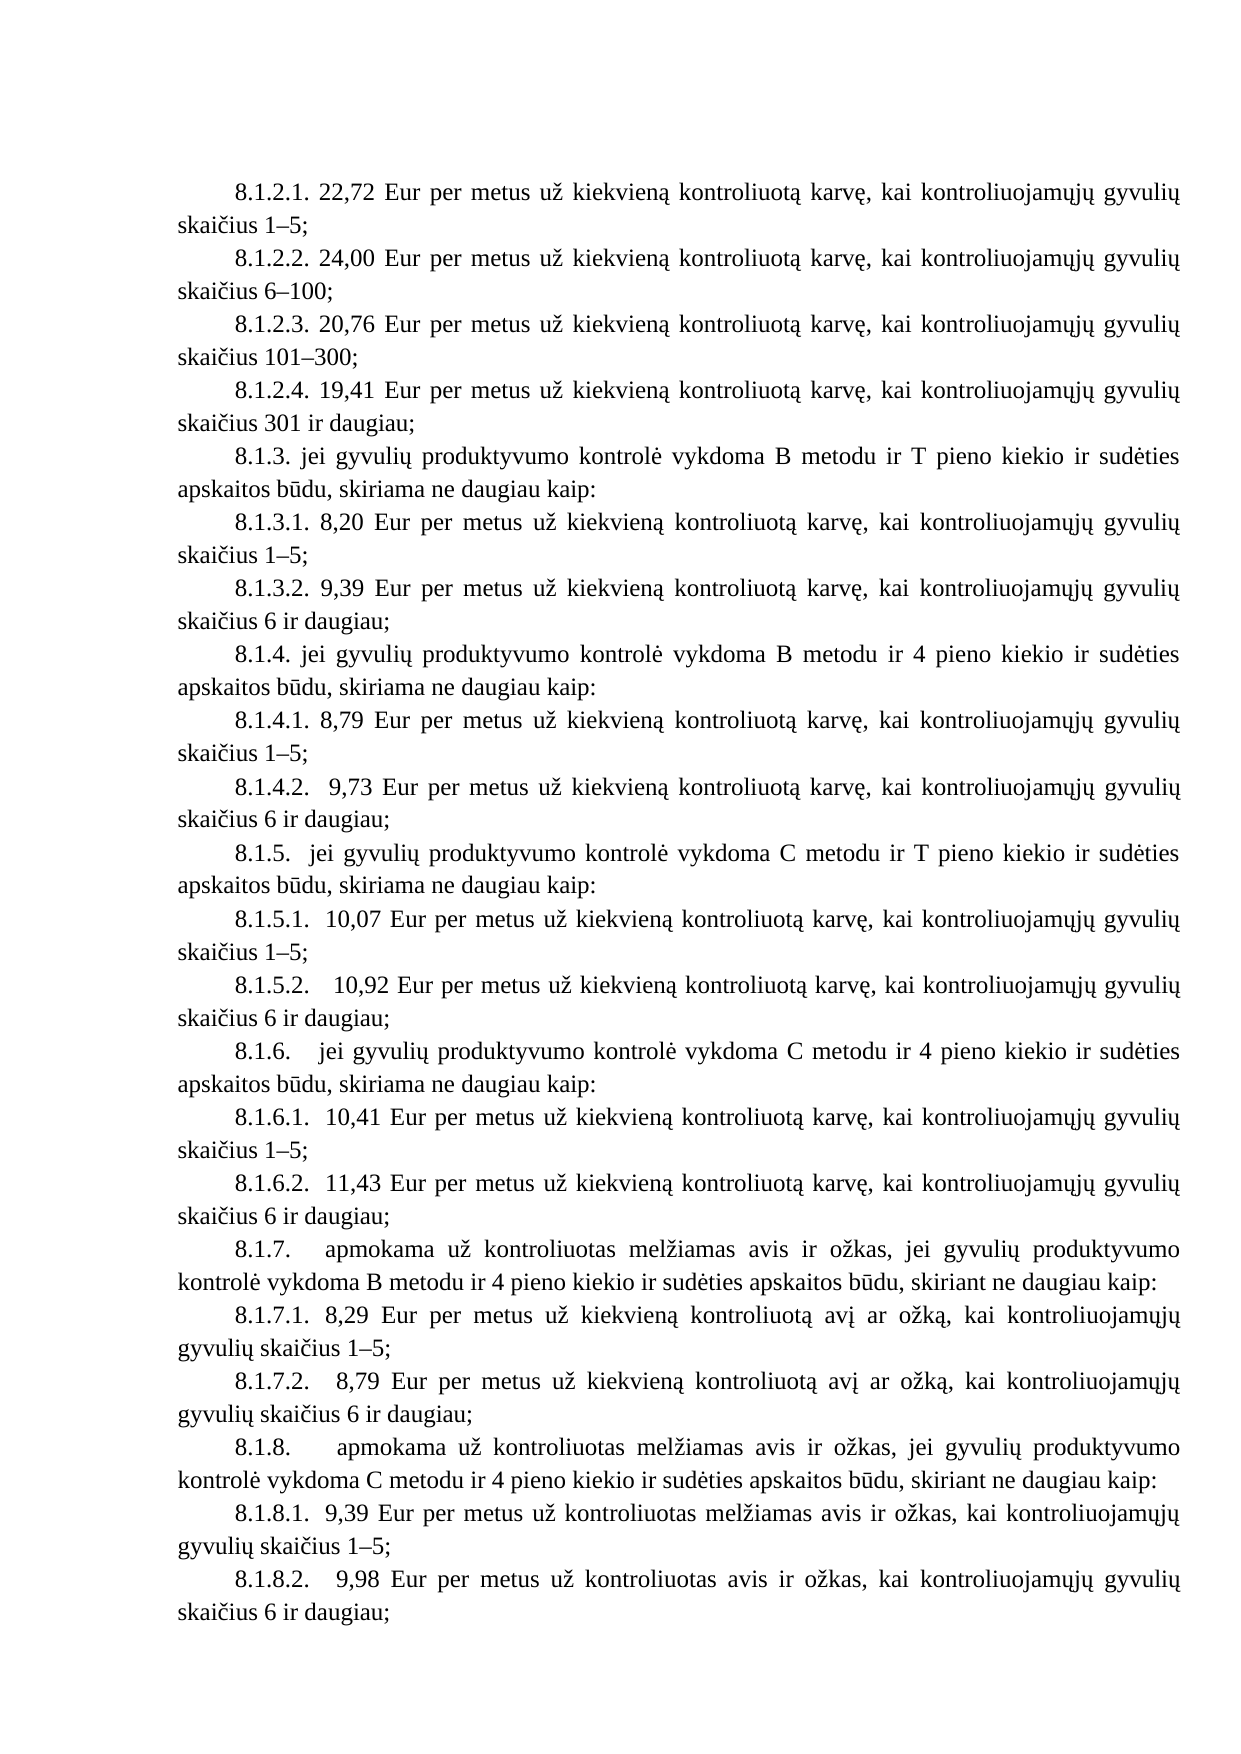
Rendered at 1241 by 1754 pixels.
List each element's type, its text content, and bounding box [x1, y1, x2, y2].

text 8.1.7. apmokama už kontroliuotas melžiamas avis ir ožkas, jei gyvulių produktyvumo kontrolė vykdoma B metodu ir 4 pieno kiekio ir sudėties apskaitos būdu, skiriant ne daugiau kaip: [177, 1234, 1181, 1296]
text 8.1.8.1. 9,39 Eur per metus už kontroliuotas melžiamas avis ir ožkas, kai kontroliuojamųjų gyvulių skaičius 1–5; [177, 1498, 1181, 1560]
text 8.1.6. jei gyvulių produktyvumo kontrolė vykdoma C metodu ir 4 pieno kiekio ir sudėties apskaitos būdu, skiriama ne daugiau kaip: [177, 1036, 1181, 1097]
text 8.1.8.2. 9,98 Eur per metus už kontroliuotas avis ir ožkas, kai kontroliuojamųjų gyvulių skaičius 6 ir daugiau; [177, 1564, 1181, 1626]
text 8.1.2.4. 19,41 Eur per metus už kiekvieną kontroliuotą karvę, kai kontroliuojamųjų gyvulių skaičius 301 ir daugiau; [177, 375, 1181, 437]
text 8.1.5.1. 10,07 Eur per metus už kiekvieną kontroliuotą karvę, kai kontroliuojamųjų gyvulių skaičius 1–5; [177, 904, 1181, 965]
text 8.1.2.1. 22,72 Eur per metus už kiekvieną kontroliuotą karvę, kai kontroliuojamųjų gyvulių skaičius 1–5; [177, 177, 1181, 239]
text 8.1.4.1. 8,79 Eur per metus už kiekvieną kontroliuotą karvę, kai kontroliuojamųjų gyvulių skaičius 1–5; [177, 706, 1181, 767]
text 8.1.2.3. 20,76 Eur per metus už kiekvieną kontroliuotą karvę, kai kontroliuojamųjų gyvulių skaičius 101–300; [177, 309, 1181, 371]
text 8.1.3.1. 8,20 Eur per metus už kiekvieną kontroliuotą karvę, kai kontroliuojamųjų gyvulių skaičius 1–5; [177, 507, 1181, 569]
text 8.1.6.2. 11,43 Eur per metus už kiekvieną kontroliuotą karvę, kai kontroliuojamųjų gyvulių skaičius 6 ir daugiau; [177, 1168, 1181, 1229]
text 8.1.4. jei gyvulių produktyvumo kontrolė vykdoma B metodu ir 4 pieno kiekio ir sudėties apskaitos būdu, skiriama ne daugiau kaip: [177, 639, 1181, 701]
text 8.1.5. jei gyvulių produktyvumo kontrolė vykdoma C metodu ir T pieno kiekio ir sudėties apskaitos būdu, skiriama ne daugiau kaip: [177, 838, 1181, 899]
text 8.1.7.1. 8,29 Eur per metus už kiekvieną kontroliuotą avį ar ožką, kai kontroliuojamųjų gyvulių skaičius 1–5; [177, 1300, 1181, 1362]
text 8.1.3. jei gyvulių produktyvumo kontrolė vykdoma B metodu ir T pieno kiekio ir sudėties apskaitos būdu, skiriama ne daugiau kaip: [177, 441, 1181, 503]
text 8.1.2.2. 24,00 Eur per metus už kiekvieną kontroliuotą karvę, kai kontroliuojamųjų gyvulių skaičius 6–100; [177, 243, 1181, 305]
text 8.1.6.1. 10,41 Eur per metus už kiekvieną kontroliuotą karvę, kai kontroliuojamųjų gyvulių skaičius 1–5; [177, 1102, 1181, 1163]
text 8.1.8. apmokama už kontroliuotas melžiamas avis ir ožkas, jei gyvulių produktyvumo kontrolė vykdoma C metodu ir 4 pieno kiekio ir sudėties apskaitos būdu, skiriant ne daugiau kaip: [177, 1432, 1181, 1494]
text 8.1.3.2. 9,39 Eur per metus už kiekvieną kontroliuotą karvę, kai kontroliuojamųjų gyvulių skaičius 6 ir daugiau; [177, 573, 1181, 635]
text 8.1.5.2. 10,92 Eur per metus už kiekvieną kontroliuotą karvę, kai kontroliuojamųjų gyvulių skaičius 6 ir daugiau; [177, 970, 1181, 1031]
text 8.1.7.2. 8,79 Eur per metus už kiekvieną kontroliuotą avį ar ožką, kai kontroliuojamųjų gyvulių skaičius 6 ir daugiau; [177, 1366, 1181, 1428]
text 8.1.4.2. 9,73 Eur per metus už kiekvieną kontroliuotą karvę, kai kontroliuojamųjų gyvulių skaičius 6 ir daugiau; [177, 772, 1181, 833]
